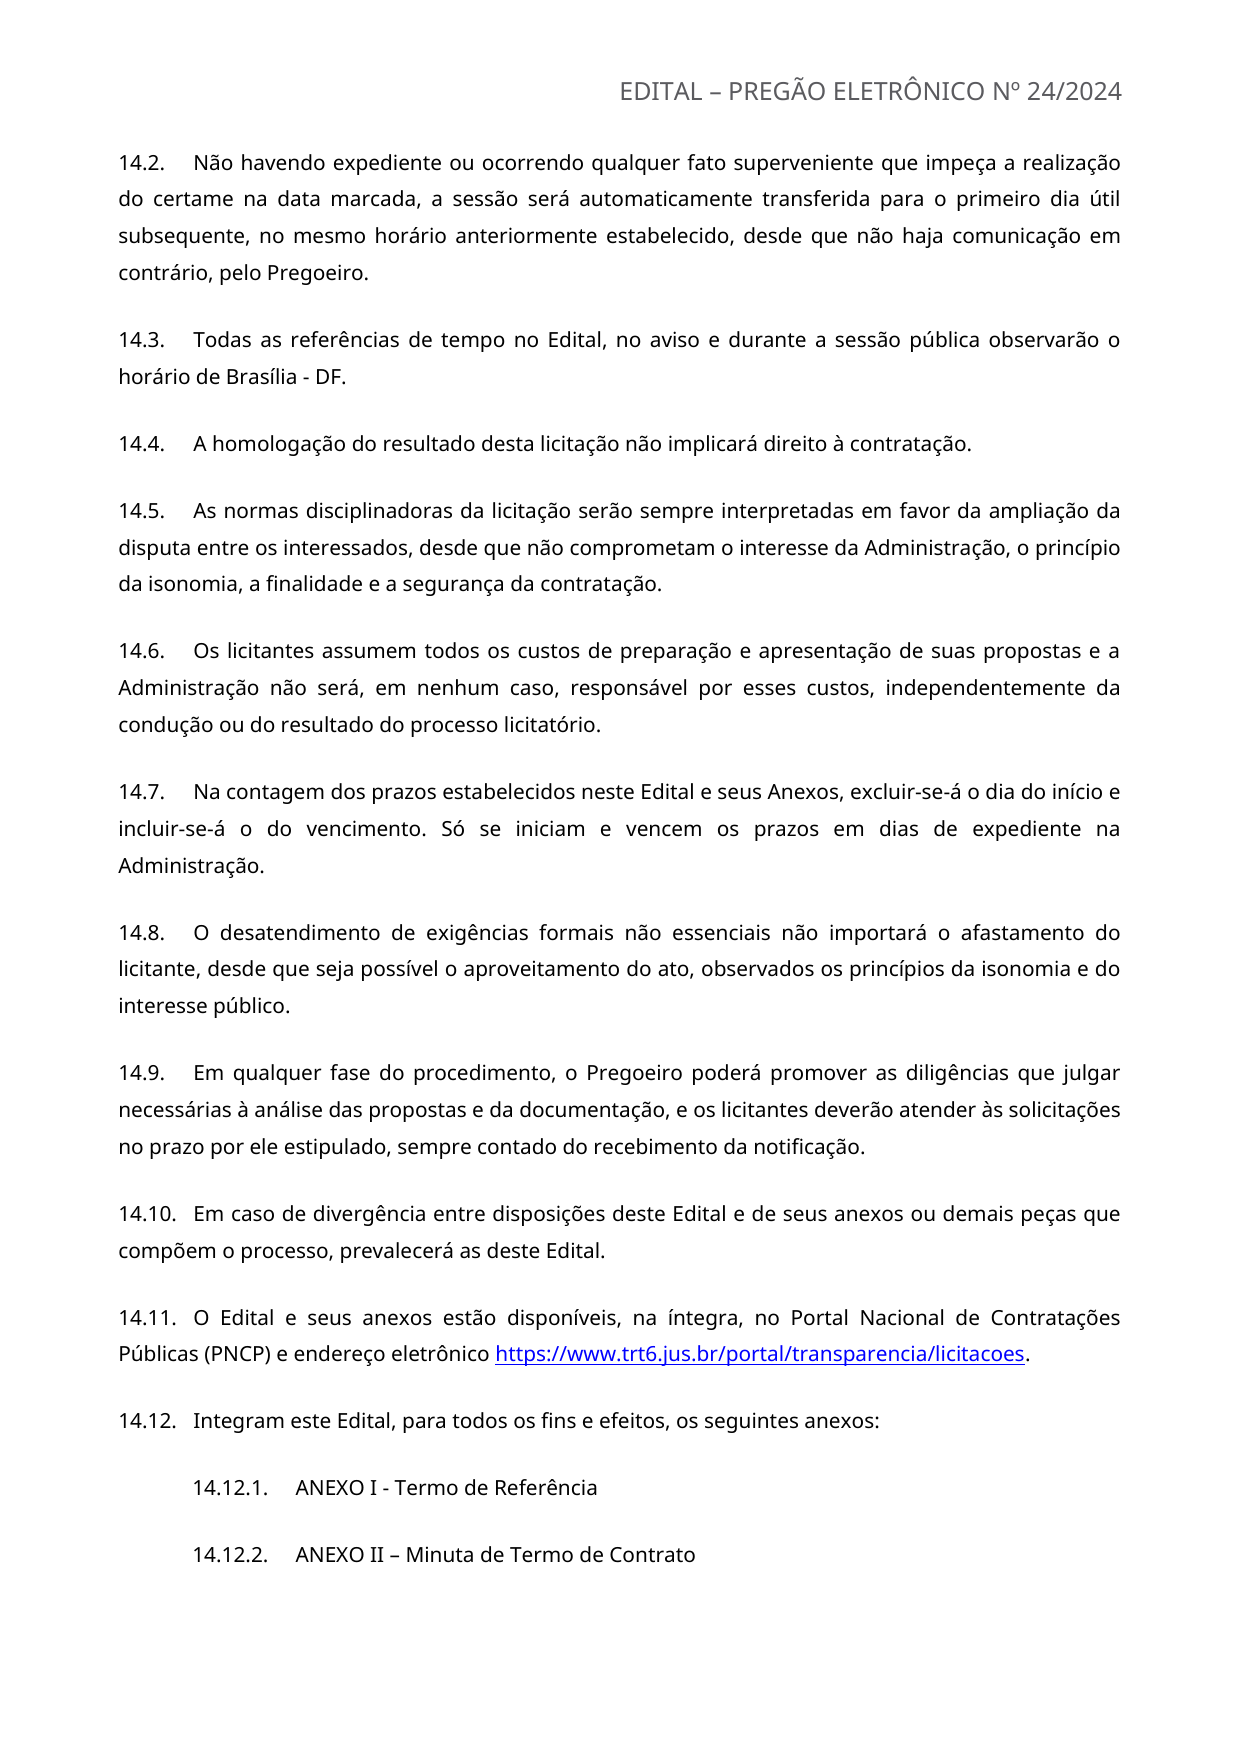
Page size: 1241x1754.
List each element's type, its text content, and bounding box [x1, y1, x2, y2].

list Em caso de divergência entre disposições deste Edital e de seus anexos ou demais peças que compõem o processo, prevalecerá as deste Edital. [118, 1199, 1122, 1264]
list O desatendimento de exigências formais não essenciais não importará o afastamento do licitante, desde que seja possível o aproveitamento do ato, observados os princípios da isonomia e do interesse público. [118, 918, 1122, 1020]
list Todas as referências de tempo no Edital, no aviso e durante a sessão pública observarão o horário de Brasília - DF. [118, 325, 1122, 391]
list Na contagem dos prazos estabelecidos neste Edital e seus Anexos, excluir-se-á o dia do início e incluir-se-á o do vencimento. Só se iniciam e vencem os prazos em dias de expediente na Administração. [118, 777, 1122, 879]
list Os licitantes assumem todos os custos de preparação e apresentação de suas propostas e a Administração não será, em nenhum caso, responsável por esses custos, independentemente da condução ou do resultado do processo licitatório. [118, 636, 1122, 739]
list Não havendo expediente ou ocorrendo qualquer fato superveniente que impeça a realização do certame na data marcada, a sessão será automaticamente transferida para o primeiro dia útil subsequente, no mesmo horário anteriormente estabelecido, desde que não haja comunicação em contrário, pelo Pregoeiro. [118, 148, 1122, 287]
list ANEXO II – Minuta de Termo de Contrato [118, 1540, 1122, 1569]
list A homologação do resultado desta licitação não implicará direito à contratação. [118, 429, 1122, 457]
list As normas disciplinadoras da licitação serão sempre interpretadas em favor da ampliação da disputa entre os interessados, desde que não comprometam o interesse da Administração, o princípio da isonomia, a finalidade e a segurança da contratação. [118, 496, 1122, 598]
list O Edital e seus anexos estão disponíveis, na íntegra, no Portal Nacional de Contratações Públicas (PNCP) e endereço eletrônico https://www.trt6.jus.br/portal/transparencia/licitacoes. [118, 1303, 1122, 1368]
list Em qualquer fase do procedimento, o Pregoeiro poderá promover as diligências que julgar necessárias à análise das propostas e da documentação, e os licitantes deverão atender às solicitações no prazo por ele estipulado, sempre contado do recebimento da notificação. [118, 1058, 1122, 1161]
list ANEXO I - Termo de Referência [118, 1473, 1122, 1502]
list Integram este Edital, para todos os fins e efeitos, os seguintes anexos: [118, 1406, 1122, 1435]
